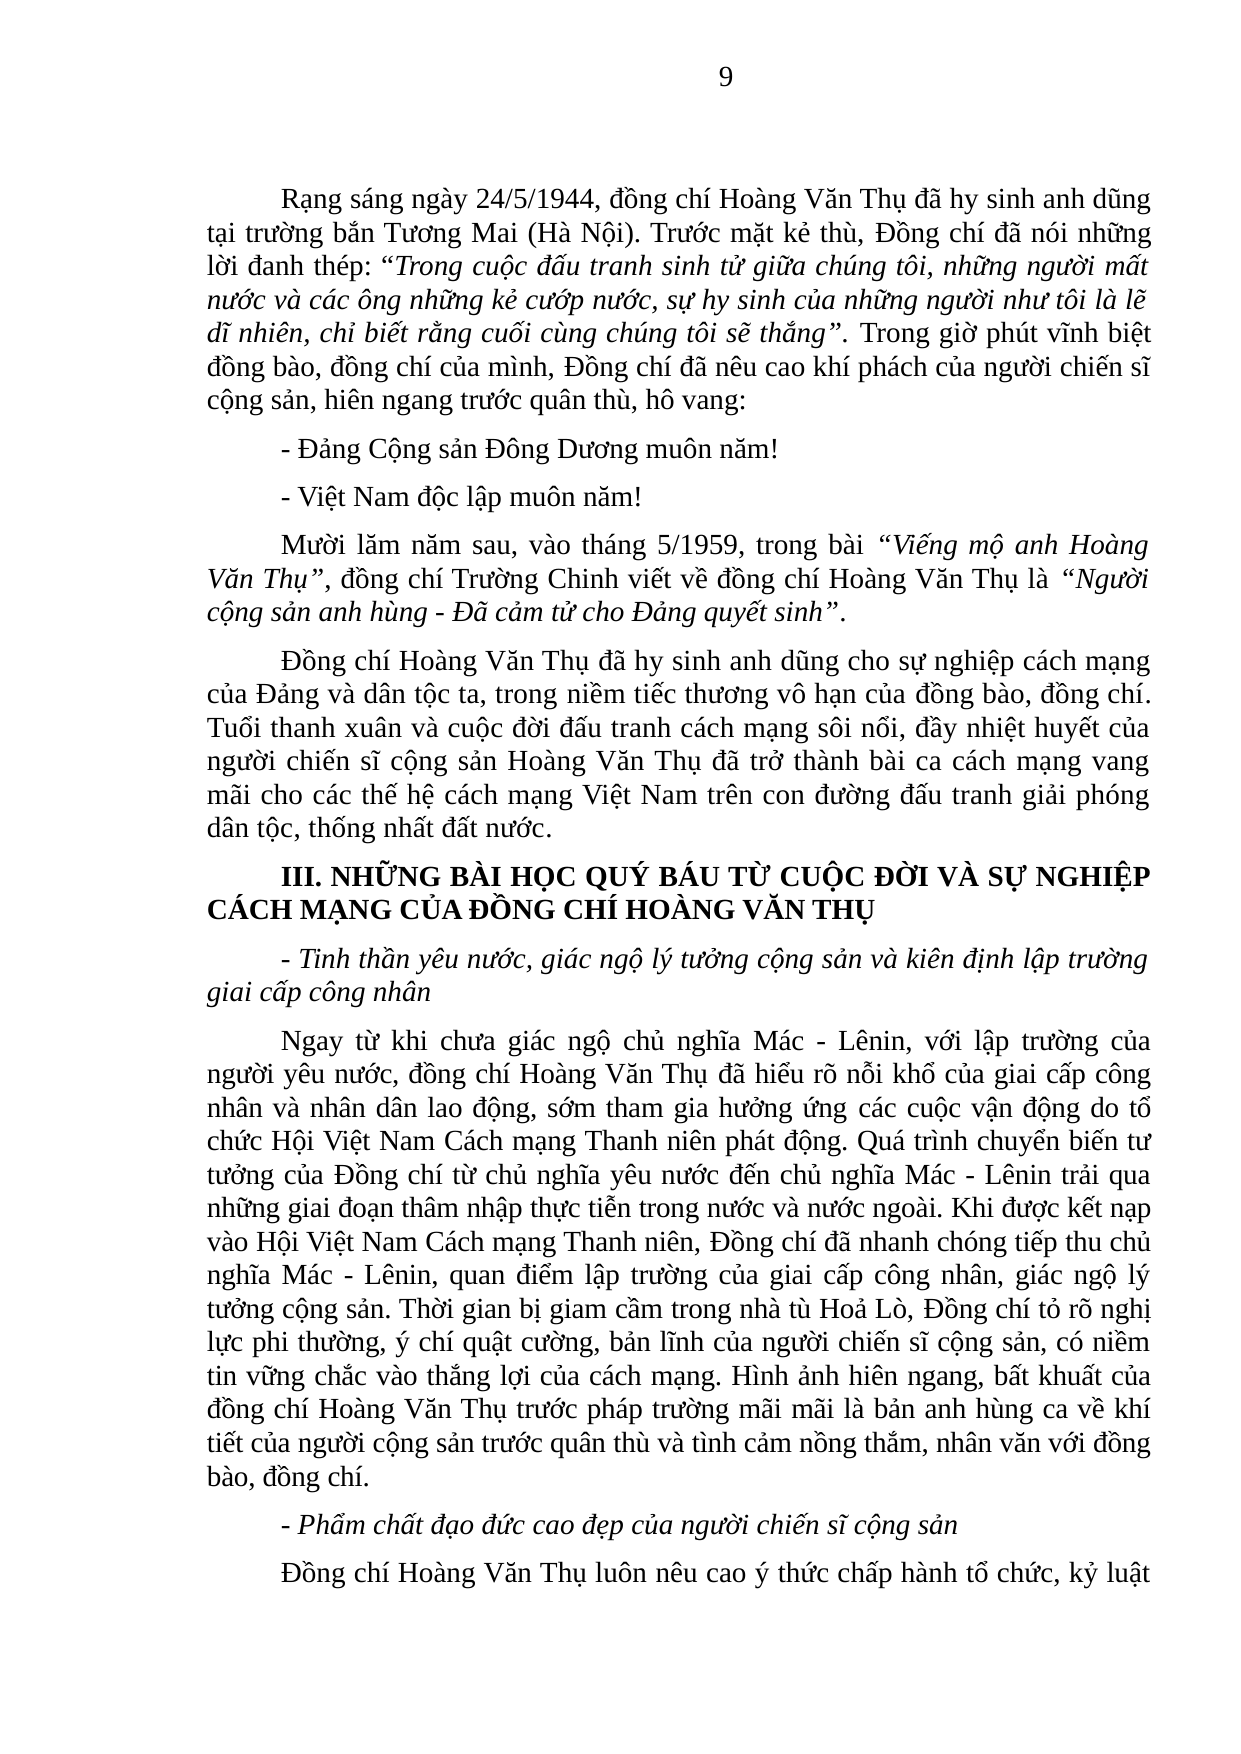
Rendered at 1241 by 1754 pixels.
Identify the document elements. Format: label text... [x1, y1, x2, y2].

text III. NHỮNG BÀI HỌC QUÝ BÁU TỪ CUỘC ĐỜI VÀ SỰ NGHIỆP CÁCH MẠNG CỦA ĐỒNG CHÍ HOÀNG VĂN THỤ [207, 859, 1152, 926]
text - Đảng Cộng sản Đông Dương muôn năm! [207, 431, 1152, 464]
text Đồng chí Hoàng Văn Thụ đã hy sinh anh dũng cho sự nghiệp cách mạng của Đảng và dân tộc ta, trong niềm tiếc thương vô hạn của đồng bào, đồng chí. Tuổi thanh xuân và cuộc đời đấu tranh cách mạng sôi nổi, đầy nhiệt huyết của người chiến sĩ cộng sản Hoàng Văn Thụ đã trở thành bài ca cách mạng vang mãi cho các thế hệ cách mạng Việt Nam trên con đường đấu tranh giải phóng dân tộc, thống nhất đất nước. [207, 643, 1152, 844]
text Ngay từ khi chưa giác ngộ chủ nghĩa Mác - Lênin, với lập trường của người yêu nước, đồng chí Hoàng Văn Thụ đã hiểu rõ nỗi khổ của giai cấp công nhân và nhân dân lao động, sớm tham gia hưởng ứng các cuộc vận động do tổ chức Hội Việt Nam Cách mạng Thanh niên phát động. Quá trình chuyển biến tư tưởng của Đồng chí từ chủ nghĩa yêu nước đến chủ nghĩa Mác - Lênin trải qua những giai đoạn thâm nhập thực tiễn trong nước và nước ngoài. Khi được kết nạp vào Hội Việt Nam Cách mạng Thanh niên, Đồng chí đã nhanh chóng tiếp thu chủ nghĩa Mác - Lênin, quan điểm lập trường của giai cấp công nhân, giác ngộ lý tưởng cộng sản. Thời gian bị giam cầm trong nhà tù Hoả Lò, Đồng chí tỏ rõ nghị lực phi thường, ý chí quật cường, bản lĩnh của người chiến sĩ cộng sản, có niềm tin vững chắc vào thắng lợi của cách mạng. Hình ảnh hiên ngang, bất khuất của đồng chí Hoàng Văn Thụ trước pháp trường mãi mãi là bản anh hùng ca về khí tiết của người cộng sản trước quân thù và tình cảm nồng thắm, nhân văn với đồng bào, đồng chí. [207, 1023, 1152, 1492]
text - Phẩm chất đạo đức cao đẹp của người chiến sĩ cộng sản [207, 1507, 1152, 1541]
text - Việt Nam độc lập muôn năm! [207, 479, 1152, 513]
text - Tinh thần yêu nước, giác ngộ lý tưởng cộng sản và kiên định lập trường giai cấp công nhân [207, 941, 1152, 1008]
text Đồng chí Hoàng Văn Thụ luôn nêu cao ý thức chấp hành tổ chức, kỷ luật [207, 1555, 1152, 1589]
text Mười lăm năm sau, vào tháng 5/1959, trong bài “Viếng mộ anh Hoàng Văn Thụ”, đồng chí Trường Chinh viết về đồng chí Hoàng Văn Thụ là “Người cộng sản anh hùng - Đã cảm tử cho Đảng quyết sinh”. [207, 527, 1152, 628]
text Rạng sáng ngày 24/5/1944, đồng chí Hoàng Văn Thụ đã hy sinh anh dũng tại trường bắn Tương Mai (Hà Nội). Trước mặt kẻ thù, Đồng chí đã nói những lời đanh thép: “Trong cuộc đấu tranh sinh tử giữa chúng tôi, những người mất nước và các ông những kẻ cướp nước, sự hy sinh của những người như tôi là lẽ dĩ nhiên, chỉ biết rằng cuối cùng chúng tôi sẽ thắng”. Trong giờ phút vĩnh biệt đồng bào, đồng chí của mình, Đồng chí đã nêu cao khí phách của người chiến sĩ cộng sản, hiên ngang trước quân thù, hô vang: [207, 181, 1152, 416]
